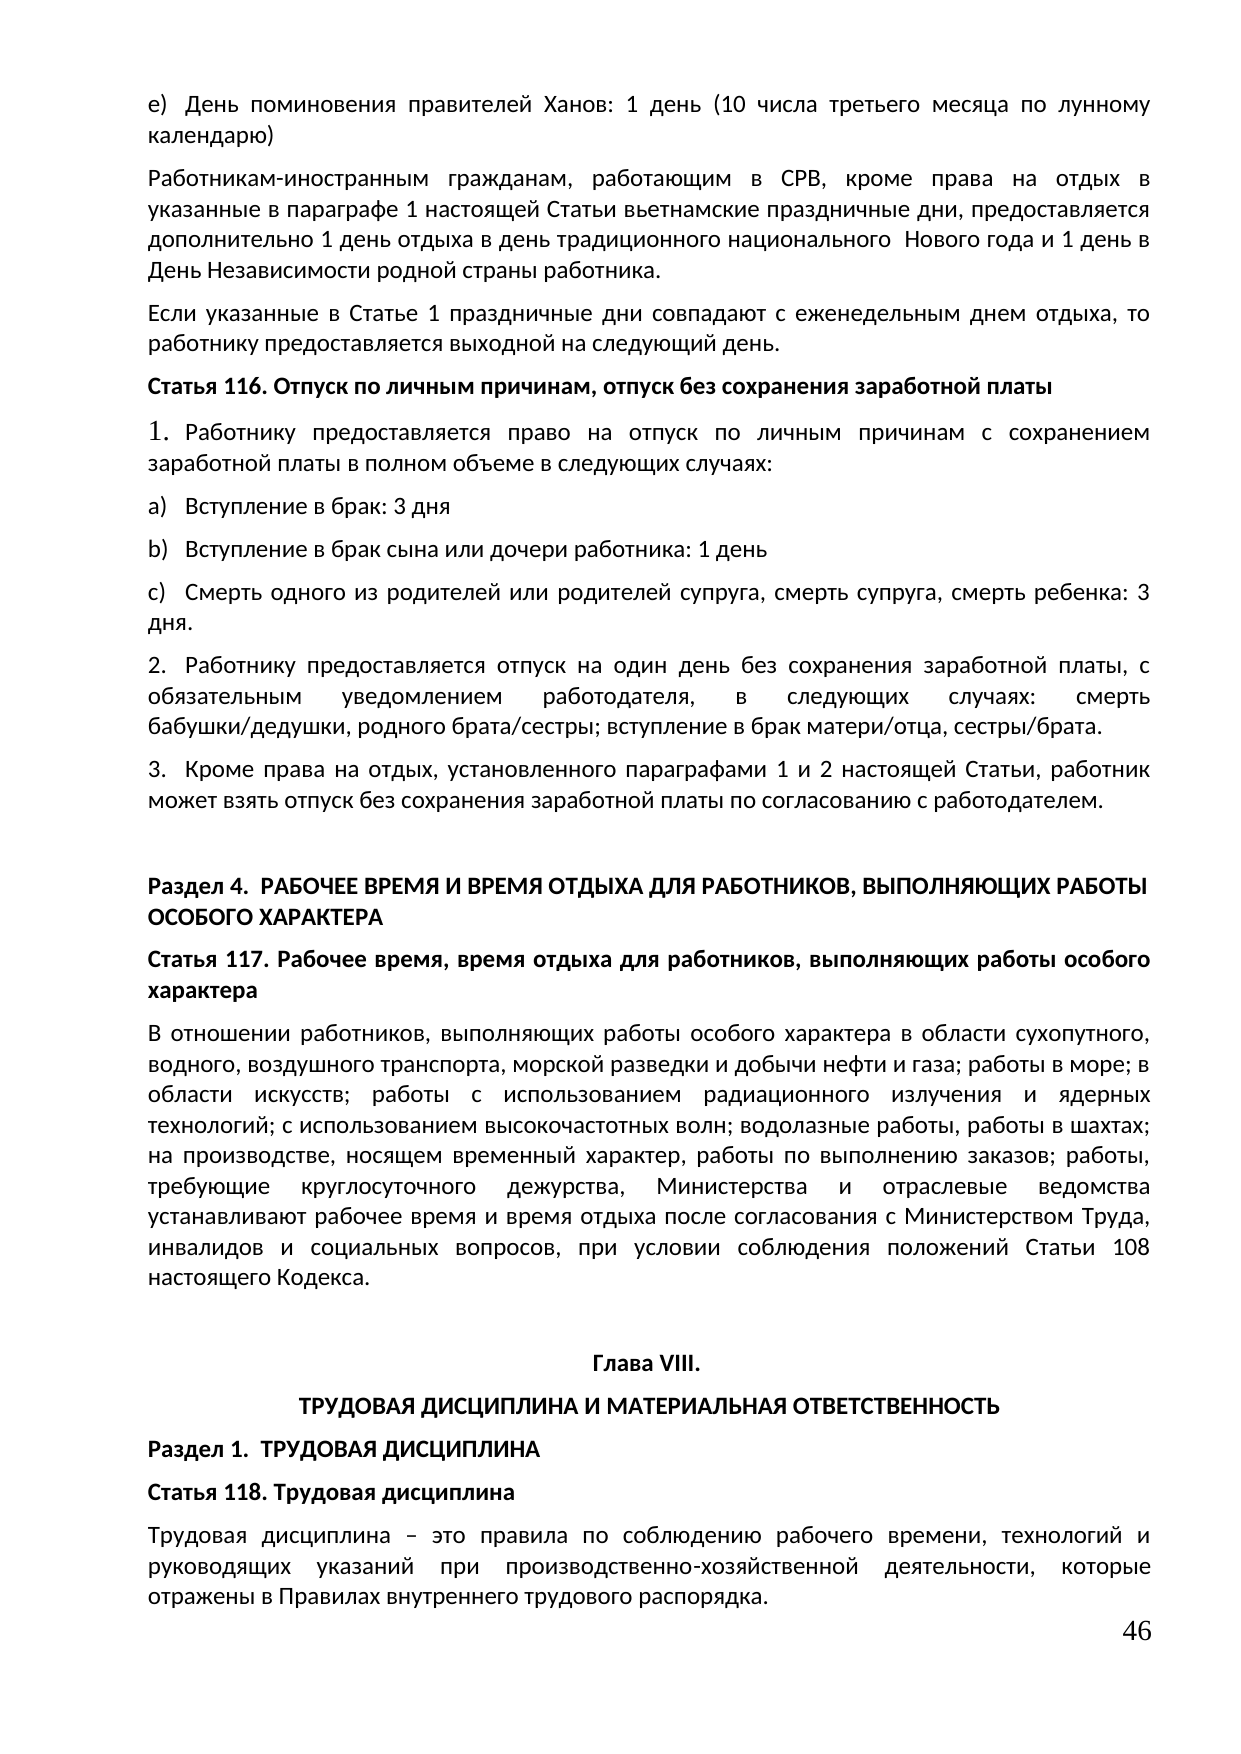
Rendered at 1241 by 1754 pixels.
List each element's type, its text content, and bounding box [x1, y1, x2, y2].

text Трудовая дисциплина – это правила по соблюдению рабочего времени, технологий и руководящих указаний при производственно­-хозяйственной деятельности, которые отражены в Правилах внутреннего трудового распорядка. [148, 1519, 1152, 1611]
list Вступление в брак: 3 дня [148, 490, 1152, 520]
list Кроме права на отдых, установленного параграфами 1 и 2 настоящей Статьи, работник может взять отпуск без сохранения заработной платы по согласованию с работодателем. [148, 753, 1152, 814]
list Статья 117. Рабочее время, время отдыха для работников, выполняющих работы особого характера [148, 944, 1152, 1005]
text Раздел 1. ТРУДОВАЯ ДИСЦИПЛИНА [148, 1433, 1152, 1464]
list Работнику предоставляется право на отпуск по личным причинам с сохранением заработной платы в полном объеме в следующих случаях: [148, 413, 1152, 477]
text Статья 118. Трудовая дисциплина [148, 1476, 1152, 1507]
subtitle Работникам-иностранным гражданам, работающим в СРВ, кроме права на отдых в указанные в параграфе 1 настоящей Статьи вьетнамские праздничные дни, предоставляется дополнительно 1 день отдыха в день традиционного национального Нового года и 1 день в День Независимости родной страны работника. [148, 162, 1152, 284]
list Вступление в брак сына или дочери работника: 1 день [148, 533, 1152, 563]
list День поминовения правителей Ханов: 1 день (10 числа третьего месяца по лунному календарю) [148, 89, 1152, 150]
text ТРУДОВАЯ ДИСЦИПЛИНА И МАТЕРИАЛЬНАЯ ОТВЕТСТВЕННОСТЬ [148, 1390, 1152, 1421]
list В отношении работников, выполняющих работы особого характера в области сухопутного, водного, воздушного транспорта, морской разведки и добычи нефти и газа; работы в море; в области искусств; работы с использованием радиационного излучения и ядерных технологий; с использованием высокочастотных волн; водолазные работы, работы в шахтах; на производстве, носящем временный характер, работы по выполнению заказов; работы, требующие круглосуточного дежурства, Министерства и отраслевые ведомства устанавливают рабочее время и время отдыха после согласования с Министерством Труда, инвалидов и социальных вопросов, при условии соблюдения положений Статьи 108 настоящего Кодекса. [148, 1017, 1152, 1292]
subtitle Статья 116. Отпуск по личным причинам, отпуск без сохранения заработной платы [148, 370, 1152, 401]
list Работнику предоставляется отпуск на один день без сохранения заработной платы, с обязательным уведомлением работодателя, в следующих случаях: смерть бабушки/дедушки, родного брата/сестры; вступление в брак матери/отца, сестры/брата. [148, 649, 1152, 741]
text Глава VIII. [148, 1347, 1152, 1378]
list Раздел 4. РАБОЧЕЕ ВРЕМЯ И ВРЕМЯ ОТДЫХА ДЛЯ РАБОТНИКОВ, ВЫПОЛНЯЮЩИХ РАБОТЫ ОСОБОГО ХАРАКТЕРА [148, 870, 1152, 931]
subtitle Если указанные в Статье 1 праздничные дни совпадают с еженедельным днем отдыха, то работнику предоставляется выходной на следующий день. [148, 297, 1152, 358]
list Смерть одного из родителей или родителей супруга, смерть супруга, смерть ребенка: 3 дня. [148, 576, 1152, 637]
